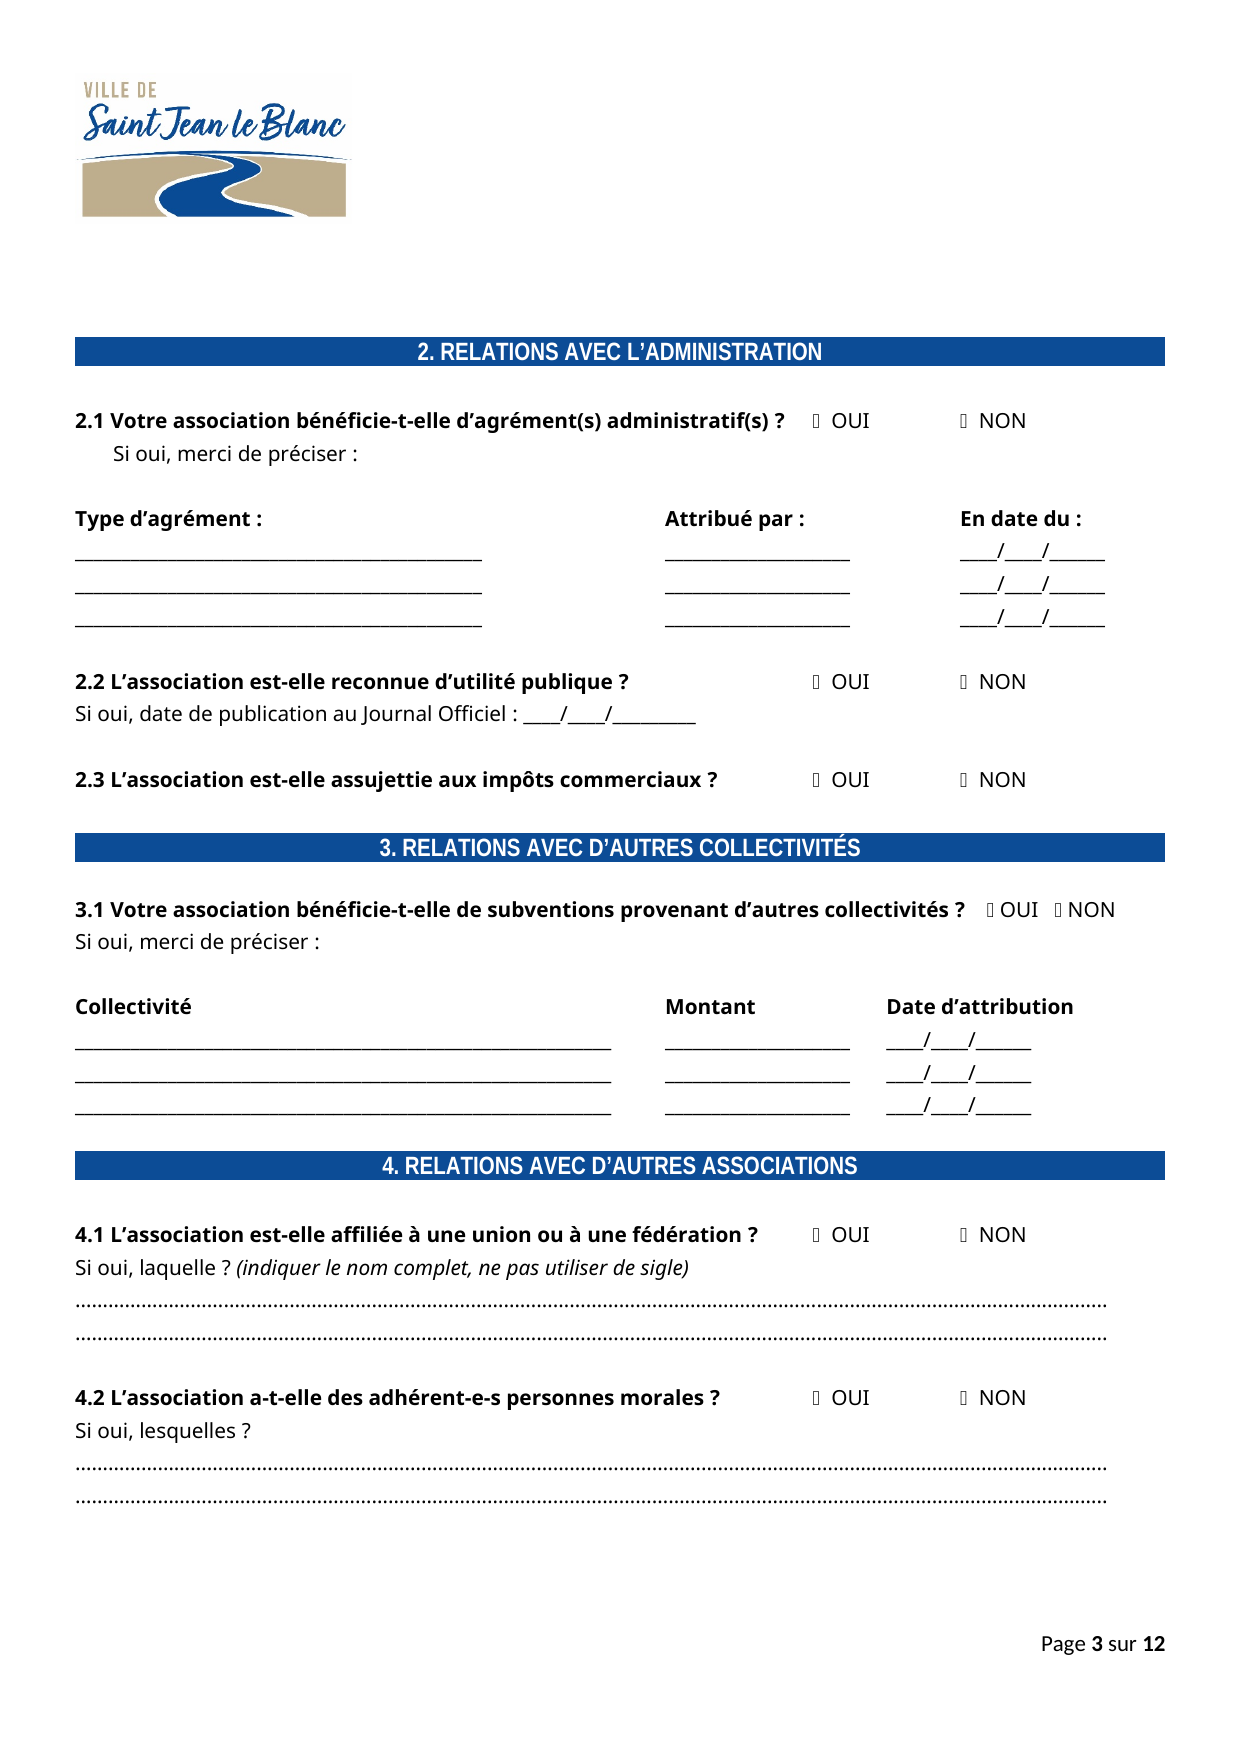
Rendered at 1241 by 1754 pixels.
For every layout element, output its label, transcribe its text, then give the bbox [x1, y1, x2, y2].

text Collectivité Montant Date d’attribution [75, 992, 1165, 1021]
text __________________________________________________________ ____________________ ____/____/______ [75, 1090, 1165, 1119]
text 4.2 L’association a-t-elle des adhérent-e-s personnes morales ?  OUI  NON [75, 1383, 1165, 1412]
text 2.2 L’association est-elle reconnue d’utilité publique ?  OUI  NON [75, 667, 1165, 695]
text __________________________________________________________ ____________________ ____/____/______ [75, 1058, 1165, 1086]
text 3. RELATIONS AVEC D’AUTRES COLLECTIVITÉS [75, 833, 1165, 862]
text Type d’agrément : Attribué par : En date du : [75, 504, 1165, 532]
text __________________________________________________________ ____________________ ____/____/______ [75, 1025, 1165, 1053]
text …………………………………………………………………………………………………………………………………………………………………….. [75, 1318, 1165, 1346]
text Si oui, date de publication au Journal Officiel : ____/____/_________ [75, 699, 1165, 728]
text 2. RELATIONS AVEC L’ADMINISTRATION [75, 337, 1165, 366]
text …………………………………………………………………………………………………………………………………………………………………….. [75, 1481, 1165, 1509]
text …………………………………………………………………………………………………………………………………………………………………….. [75, 1285, 1165, 1314]
text ____________________________________________ ____________________ ____/____/______ [75, 569, 1165, 598]
text 2.1 Votre association bénéficie-t-elle d’agrément(s) administratif(s) ?  OUI  NON [75, 406, 1165, 434]
text Si oui, lesquelles ? [75, 1416, 1165, 1444]
text Si oui, merci de préciser : [75, 927, 1165, 956]
text ____________________________________________ ____________________ ____/____/______ [75, 602, 1165, 630]
text Si oui, laquelle ? (indiquer le nom complet, ne pas utiliser de sigle) [75, 1253, 1165, 1281]
text 4. RELATIONS AVEC D’AUTRES ASSOCIATIONS [75, 1151, 1165, 1180]
text …………………………………………………………………………………………………………………………………………………………………….. [75, 1448, 1165, 1477]
text 3.1 Votre association bénéficie-t-elle de subventions provenant d’autres collectivités ?  OUI  NON [75, 895, 1165, 923]
text 4.1 L’association est-elle affiliée à une union ou à une fédération ?  OUI  NON [75, 1220, 1165, 1249]
text Si oui, merci de préciser : [75, 439, 1165, 467]
text 2.3 L’association est-elle assujettie aux impôts commerciaux ?  OUI  NON [75, 765, 1165, 793]
text ____________________________________________ ____________________ ____/____/______ [75, 537, 1165, 565]
